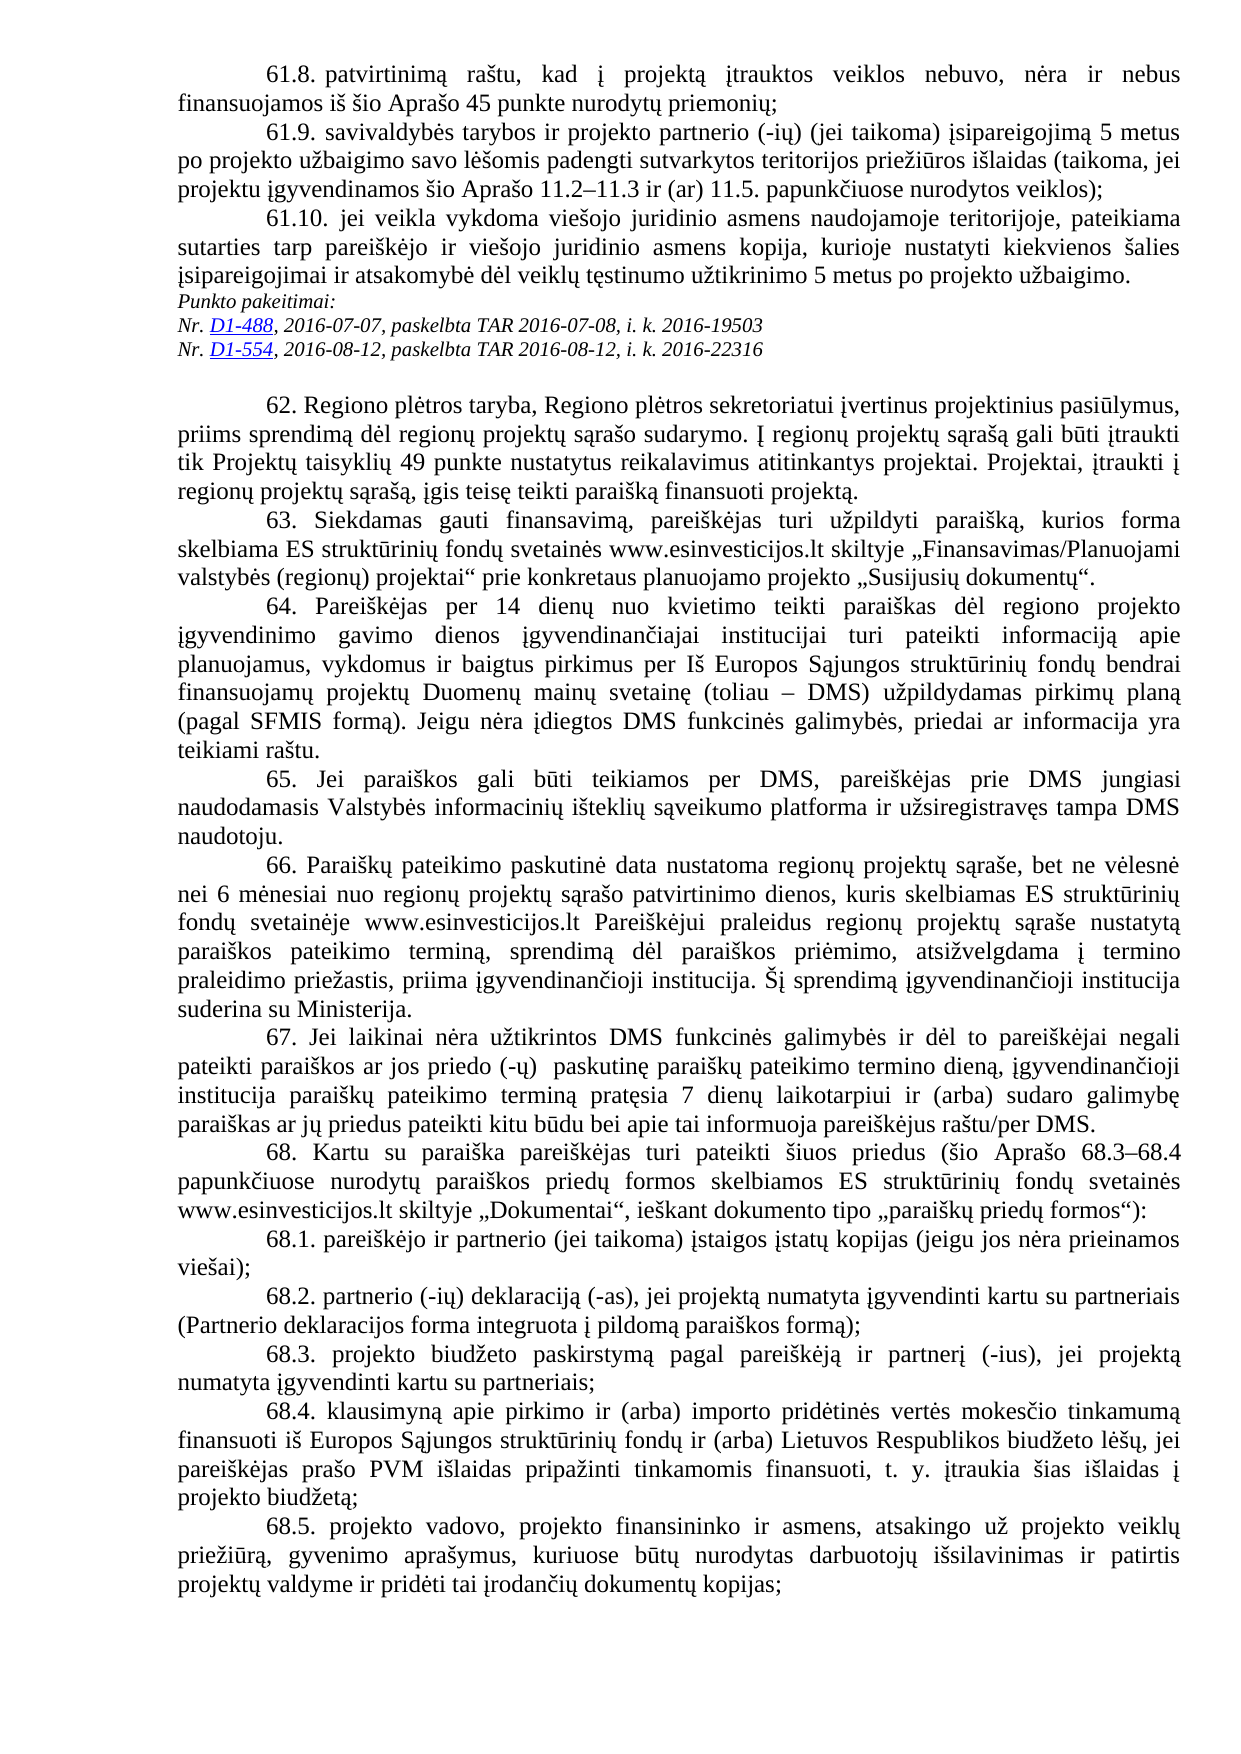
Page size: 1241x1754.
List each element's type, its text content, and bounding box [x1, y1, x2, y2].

text 63. Siekdamas gauti finansavimą, pareiškėjas turi užpildyti paraišką, kurios forma skelbiama ES struktūrinių fondų svetainės www.esinvesticijos.lt skiltyje „Finansavimas/Planuojami valstybės (regionų) projektai“ prie konkretaus planuojamo projekto „Susijusių dokumentų“. [177, 505, 1181, 591]
text 62. Regiono plėtros taryba, Regiono plėtros sekretoriatui įvertinus projektinius pasiūlymus, priims sprendimą dėl regionų projektų sąrašo sudarymo. Į regionų projektų sąrašą gali būti įtraukti tik Projektų taisyklių 49 punkte nustatytus reikalavimus atitinkantys projektai. Projektai, įtraukti į regionų projektų sąrašą, įgis teisę teikti paraišką finansuoti projektą. [177, 390, 1181, 505]
text 68.2. partnerio (-ių) deklaraciją (-as), jei projektą numatyta įgyvendinti kartu su partneriais (Partnerio deklaracijos forma integruota į pildomą paraiškos formą); [177, 1281, 1181, 1339]
text 61.9. savivaldybės tarybos ir projekto partnerio (-ių) (jei taikoma) įsipareigojimą 5 metus po projekto užbaigimo savo lėšomis padengti sutvarkytos teritorijos priežiūros išlaidas (taikoma, jei projektu įgyvendinamos šio Aprašo 11.2–11.3 ir (ar) 11.5. papunkčiuose nurodytos veiklos); [177, 117, 1181, 203]
text 68.1. pareiškėjo ir partnerio (jei taikoma) įstaigos įstatų kopijas (jeigu jos nėra prieinamos viešai); [177, 1224, 1181, 1281]
text 68.5. projekto vadovo, projekto finansininko ir asmens, atsakingo už projekto veiklų priežiūrą, gyvenimo aprašymus, kuriuose būtų nurodytas darbuotojų išsilavinimas ir patirtis projektų valdyme ir pridėti tai įrodančių dokumentų kopijas; [177, 1511, 1181, 1597]
text 65. Jei paraiškos gali būti teikiamos per DMS, pareiškėjas prie DMS jungiasi naudodamasis Valstybės informacinių išteklių sąveikumo platforma ir užsiregistravęs tampa DMS naudotoju. [177, 764, 1181, 850]
text 67. Jei laikinai nėra užtikrintos DMS funkcinės galimybės ir dėl to pareiškėjai negali pateikti paraiškos ar jos priedo (-ų) paskutinę paraiškų pateikimo termino dieną, įgyvendinančioji institucija paraiškų pateikimo terminą pratęsia 7 dienų laikotarpiui ir (arba) sudaro galimybę paraiškas ar jų priedus pateikti kitu būdu bei apie tai informuoja pareiškėjus raštu/per DMS. [177, 1022, 1181, 1137]
text 68.3. projekto biudžeto paskirstymą pagal pareiškėją ir partnerį (-ius), jei projektą numatyta įgyvendinti kartu su partneriais; [177, 1339, 1181, 1396]
text 66. Paraiškų pateikimo paskutinė data nustatoma regionų projektų sąraše, bet ne vėlesnė nei 6 mėnesiai nuo regionų projektų sąrašo patvirtinimo dienos, kuris skelbiamas ES struktūrinių fondų svetainėje www.esinvesticijos.lt Pareiškėjui praleidus regionų projektų sąraše nustatytą paraiškos pateikimo terminą, sprendimą dėl paraiškos priėmimo, atsižvelgdama į termino praleidimo priežastis, priima įgyvendinančioji institucija. Šį sprendimą įgyvendinančioji institucija suderina su Ministerija. [177, 850, 1181, 1022]
text 64. Pareiškėjas per 14 dienų nuo kvietimo teikti paraiškas dėl regiono projekto įgyvendinimo gavimo dienos įgyvendinančiajai institucijai turi pateikti informaciją apie planuojamus, vykdomus ir baigtus pirkimus per Iš Europos Sąjungos struktūrinių fondų bendrai finansuojamų projektų Duomenų mainų svetainę (toliau – DMS) užpildydamas pirkimų planą (pagal SFMIS formą). Jeigu nėra įdiegtos DMS funkcinės galimybės, priedai ar informacija yra teikiami raštu. [177, 591, 1181, 764]
text 68. Kartu su paraiška pareiškėjas turi pateikti šiuos priedus (šio Aprašo 68.3–68.4 papunkčiuose nurodytų paraiškos priedų formos skelbiamos ES struktūrinių fondų svetainės www.esinvesticijos.lt skiltyje „Dokumentai“, ieškant dokumento tipo „paraiškų priedų formos“): [177, 1137, 1181, 1224]
text Nr. D1-488, 2016-07-07, paskelbta TAR 2016-07-08, i. k. 2016-19503 [177, 313, 1181, 337]
text Nr. D1-554, 2016-08-12, paskelbta TAR 2016-08-12, i. k. 2016-22316 [177, 337, 1181, 361]
text 61.8. patvirtinimą raštu, kad į projektą įtrauktos veiklos nebuvo, nėra ir nebus finansuojamos iš šio Aprašo 45 punkte nurodytų priemonių; [177, 59, 1181, 117]
text 61.10. jei veikla vykdoma viešojo juridinio asmens naudojamoje teritorijoje, pateikiama sutarties tarp pareiškėjo ir viešojo juridinio asmens kopija, kurioje nustatyti kiekvienos šalies įsipareigojimai ir atsakomybė dėl veiklų tęstinumo užtikrinimo 5 metus po projekto užbaigimo. [177, 203, 1181, 289]
text Punkto pakeitimai: [177, 289, 1181, 313]
text 68.4. klausimyną apie pirkimo ir (arba) importo pridėtinės vertės mokesčio tinkamumą finansuoti iš Europos Sąjungos struktūrinių fondų ir (arba) Lietuvos Respublikos biudžeto lėšų, jei pareiškėjas prašo PVM išlaidas pripažinti tinkamomis finansuoti, t. y. įtraukia šias išlaidas į projekto biudžetą; [177, 1396, 1181, 1511]
